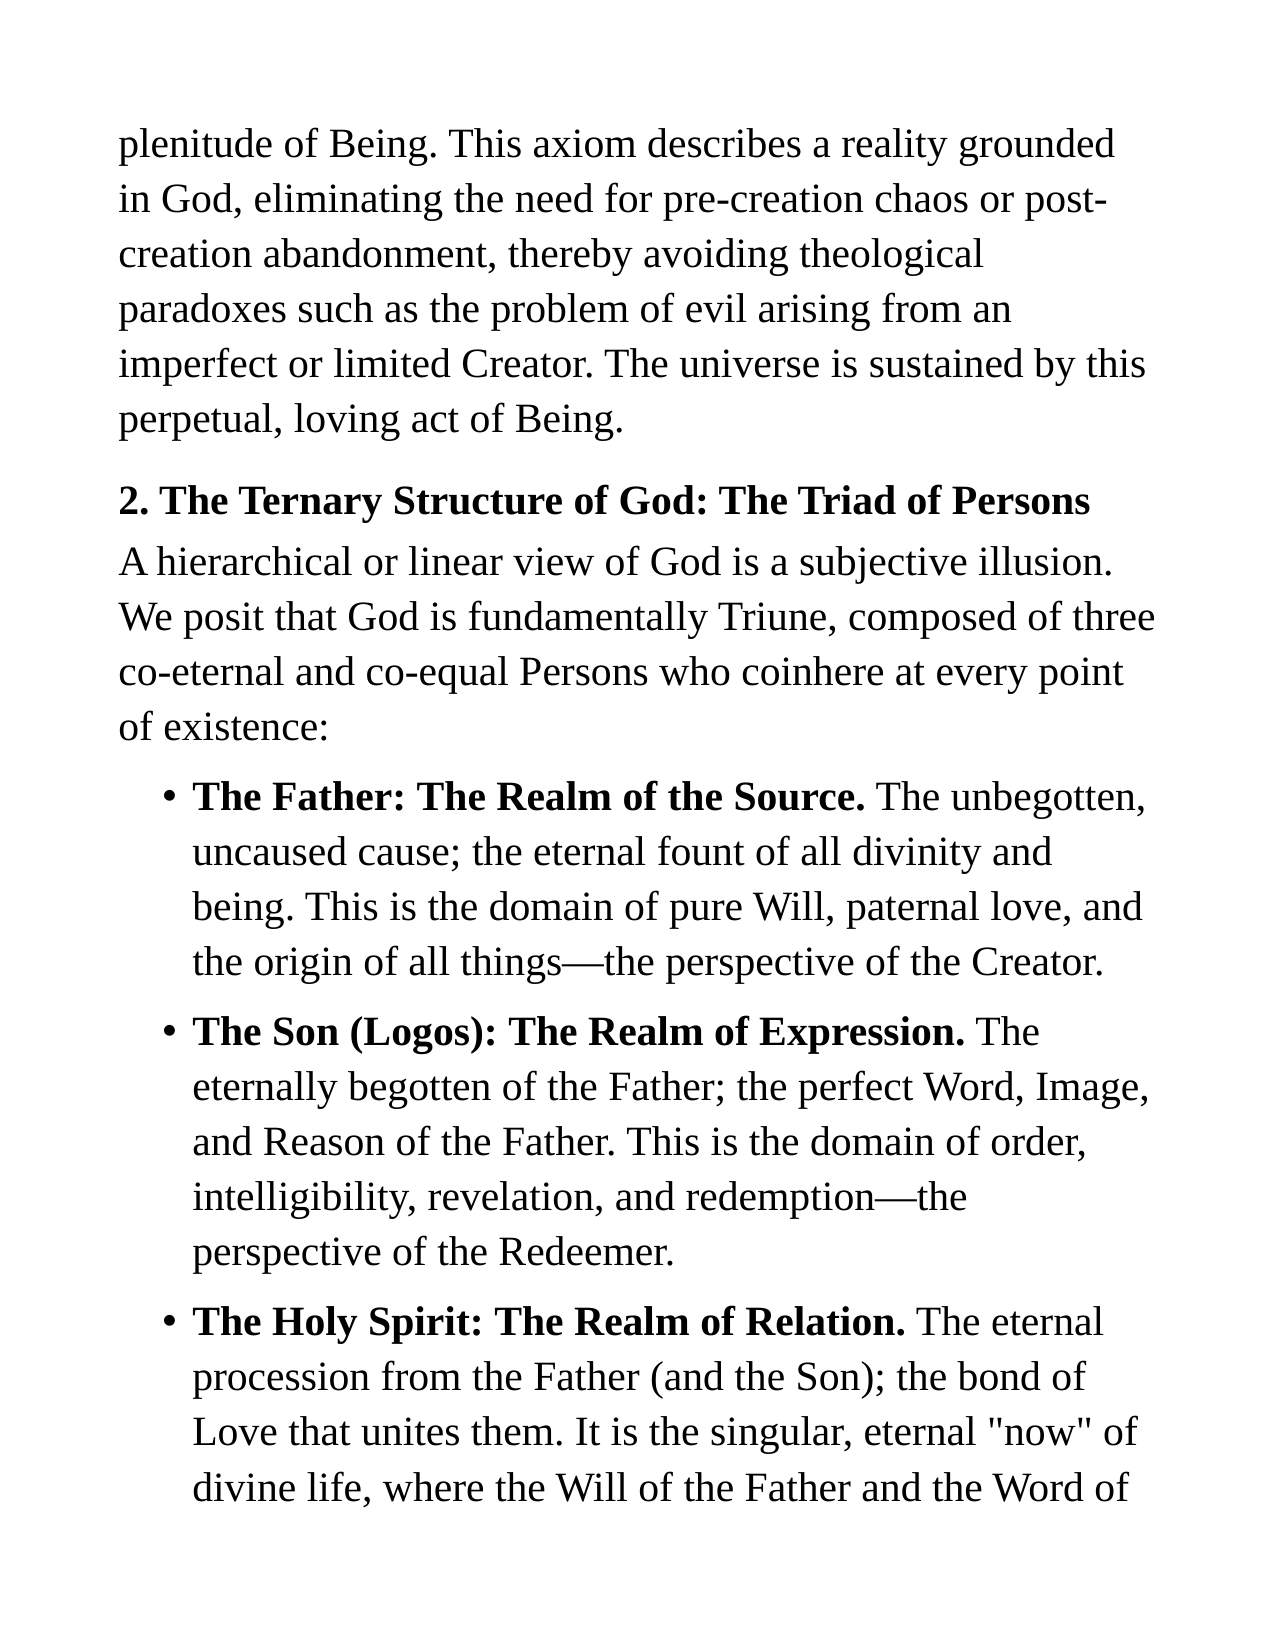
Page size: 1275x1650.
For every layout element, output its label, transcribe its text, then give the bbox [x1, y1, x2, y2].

list The Son (Logos): The Realm of Expression. The eternally begotten of the Father; the perfect Word, Image, and Reason of the Father. This is the domain of order, intelligibility, revelation, and redemption—the perspective of the Redeemer. [162, 1006, 1157, 1275]
text A hierarchical or linear view of God is a subjective illusion. We posit that God is fundamentally Triune, composed of three co-eternal and co-equal Persons who coinhere at every point of existence: [118, 536, 1157, 749]
subtitle 2. The Ternary Structure of God: The Triad of Persons [118, 476, 1157, 524]
text plenitude of Being. This axiom describes a reality grounded in God, eliminating the need for pre-creation chaos or post-creation abandonment, thereby avoiding theological paradoxes such as the problem of evil arising from an imperfect or limited Creator. The universe is sustained by this perpetual, loving act of Being. [118, 118, 1157, 442]
list The Holy Spirit: The Realm of Relation. The eternal procession from the Father (and the Son); the bond of Love that unites them. It is the singular, eternal "now" of divine life, where the Will of the Father and the Word of [162, 1297, 1157, 1510]
list The Father: The Realm of the Source. The unbegotten, uncaused cause; the eternal fount of all divinity and being. This is the domain of pure Will, paternal love, and the origin of all things—the perspective of the Creator. [162, 771, 1157, 984]
